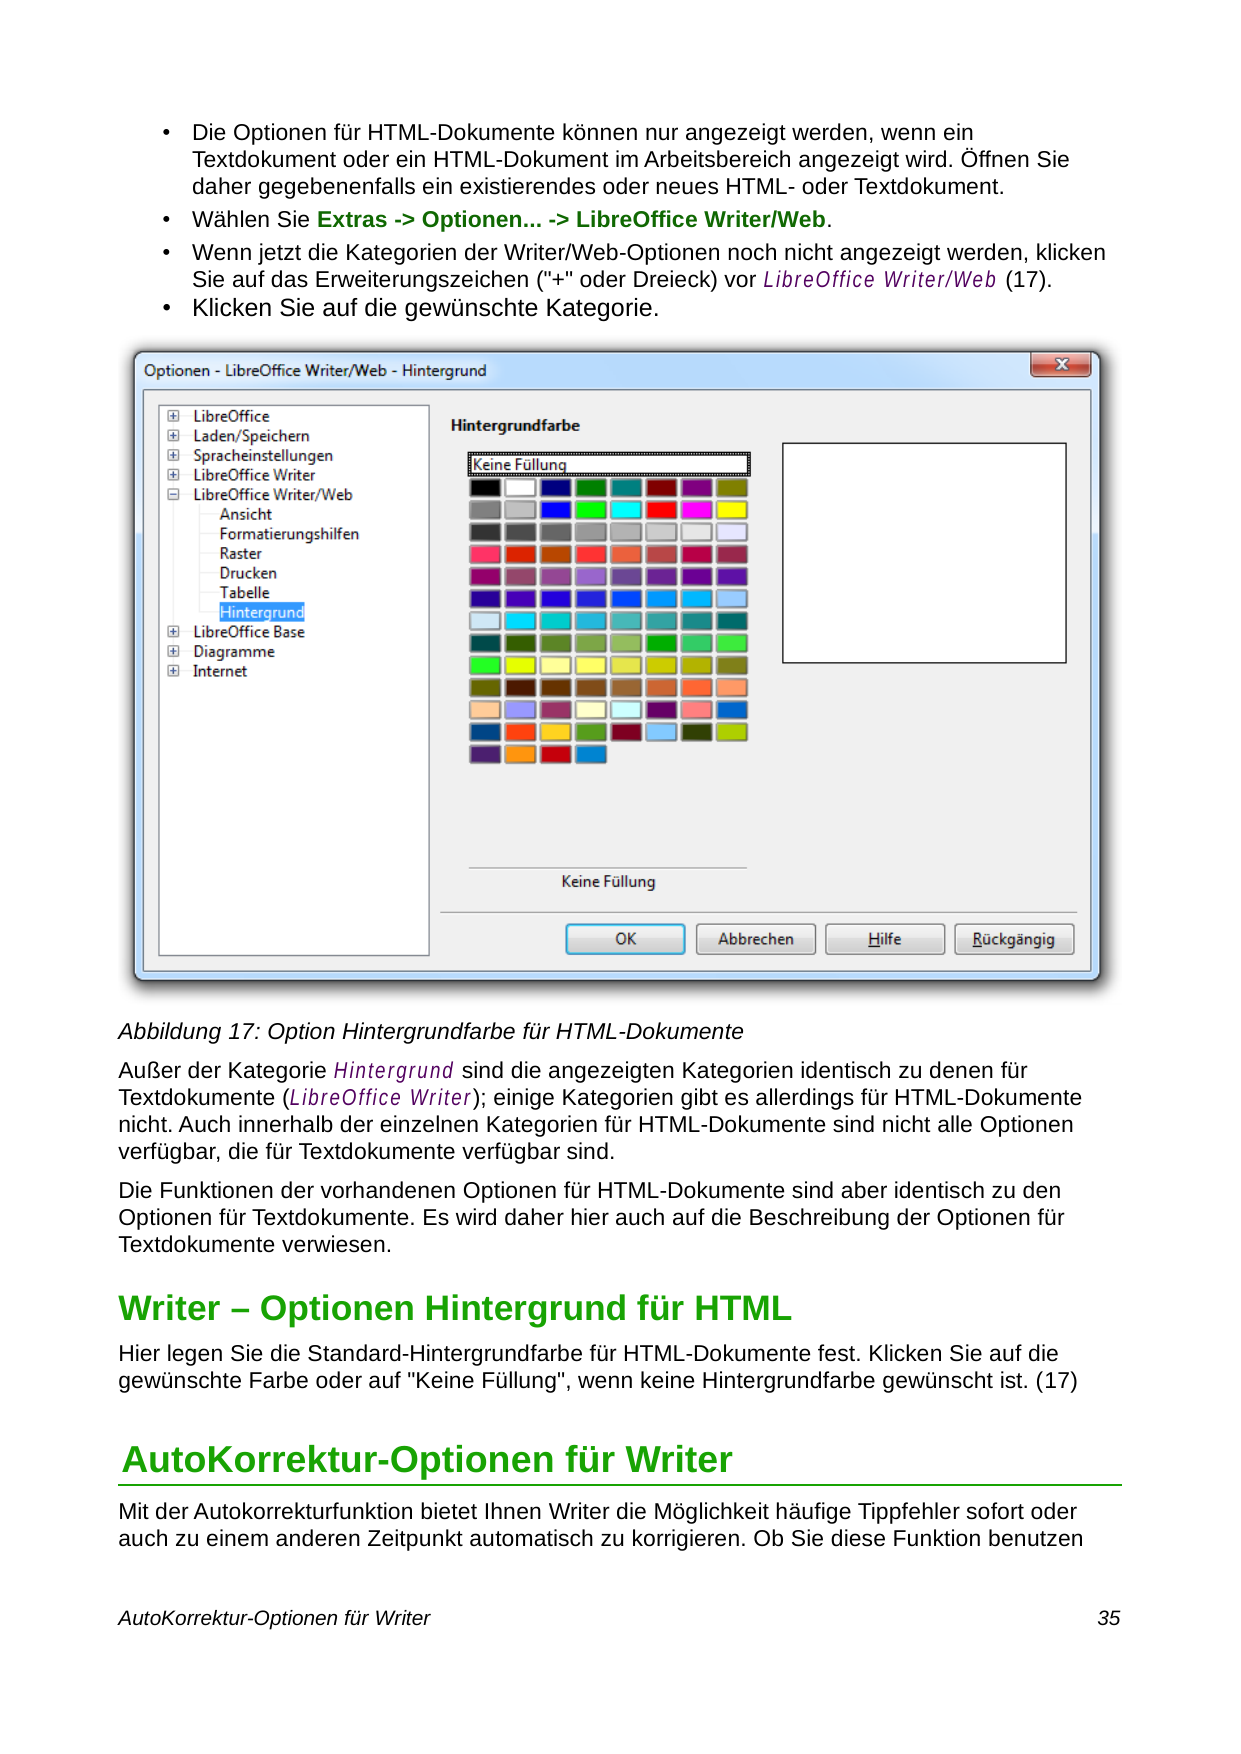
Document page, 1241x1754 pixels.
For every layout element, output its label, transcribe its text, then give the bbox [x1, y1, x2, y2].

list Wählen Sie Extras -> Optionen... -> LibreOffice Writer/Web. [162, 205, 1122, 232]
picture [118, 334, 1123, 1006]
text Hier legen Sie die Standard-Hintergrundfarbe für HTML-Dokumente fest. Klicken Sie auf die gewünschte Farbe oder auf "Keine Füllung", wenn keine Hintergrundfarbe gewünscht ist. (Abbildung 17) [118, 1339, 1122, 1393]
list Klicken Sie auf die gewünschte Kategorie. [162, 292, 1122, 322]
text Mit der Autokorrekturfunktion bietet Ihnen Writer die Möglichkeit häufige Tippfehler sofort oder auch zu einem anderen Zeitpunkt automatisch zu korrigieren. Ob Sie diese Funktion benutzen [118, 1497, 1122, 1552]
text Außer der Kategorie Hintergrund sind die angezeigten Kategorien identisch zu denen für Textdokumente (LibreOffice Writer); einige Kategorien gibt es allerdings für HTML-Dokumente nicht. Auch innerhalb der einzelnen Kategorien für HTML-Dokumente sind nicht alle Optionen verfügbar, die für Textdokumente verfügbar sind. [118, 1056, 1122, 1164]
subtitle AutoKorrektur-Optionen für Writer [118, 1435, 1122, 1484]
list Die Optionen für HTML-Dokumente können nur angezeigt werden, wenn ein Textdokument oder ein HTML-Dokument im Arbeitsbereich angezeigt wird. Öffnen Sie daher gegebenenfalls ein existierendes oder neues HTML- oder Textdokument. [162, 118, 1122, 199]
text Abbildung 17: Option Hintergrundfarbe für HTML-Dokumente [118, 1017, 1122, 1044]
list Wenn jetzt die Kategorien der Writer/Web-Optionen noch nicht angezeigt werden, klicken Sie auf das Erweiterungszeichen ("+" oder Dreieck) vor LibreOffice Writer/Web (Abbildung 17). [162, 238, 1122, 292]
text Die Funktionen der vorhandenen Optionen für HTML-Dokumente sind aber identisch zu den Optionen für Textdokumente. Es wird daher hier auch auf die Beschreibung der Optionen für Textdokumente verwiesen. [118, 1176, 1122, 1257]
subtitle Writer – Optionen Hintergrund für HTML [118, 1287, 1122, 1327]
